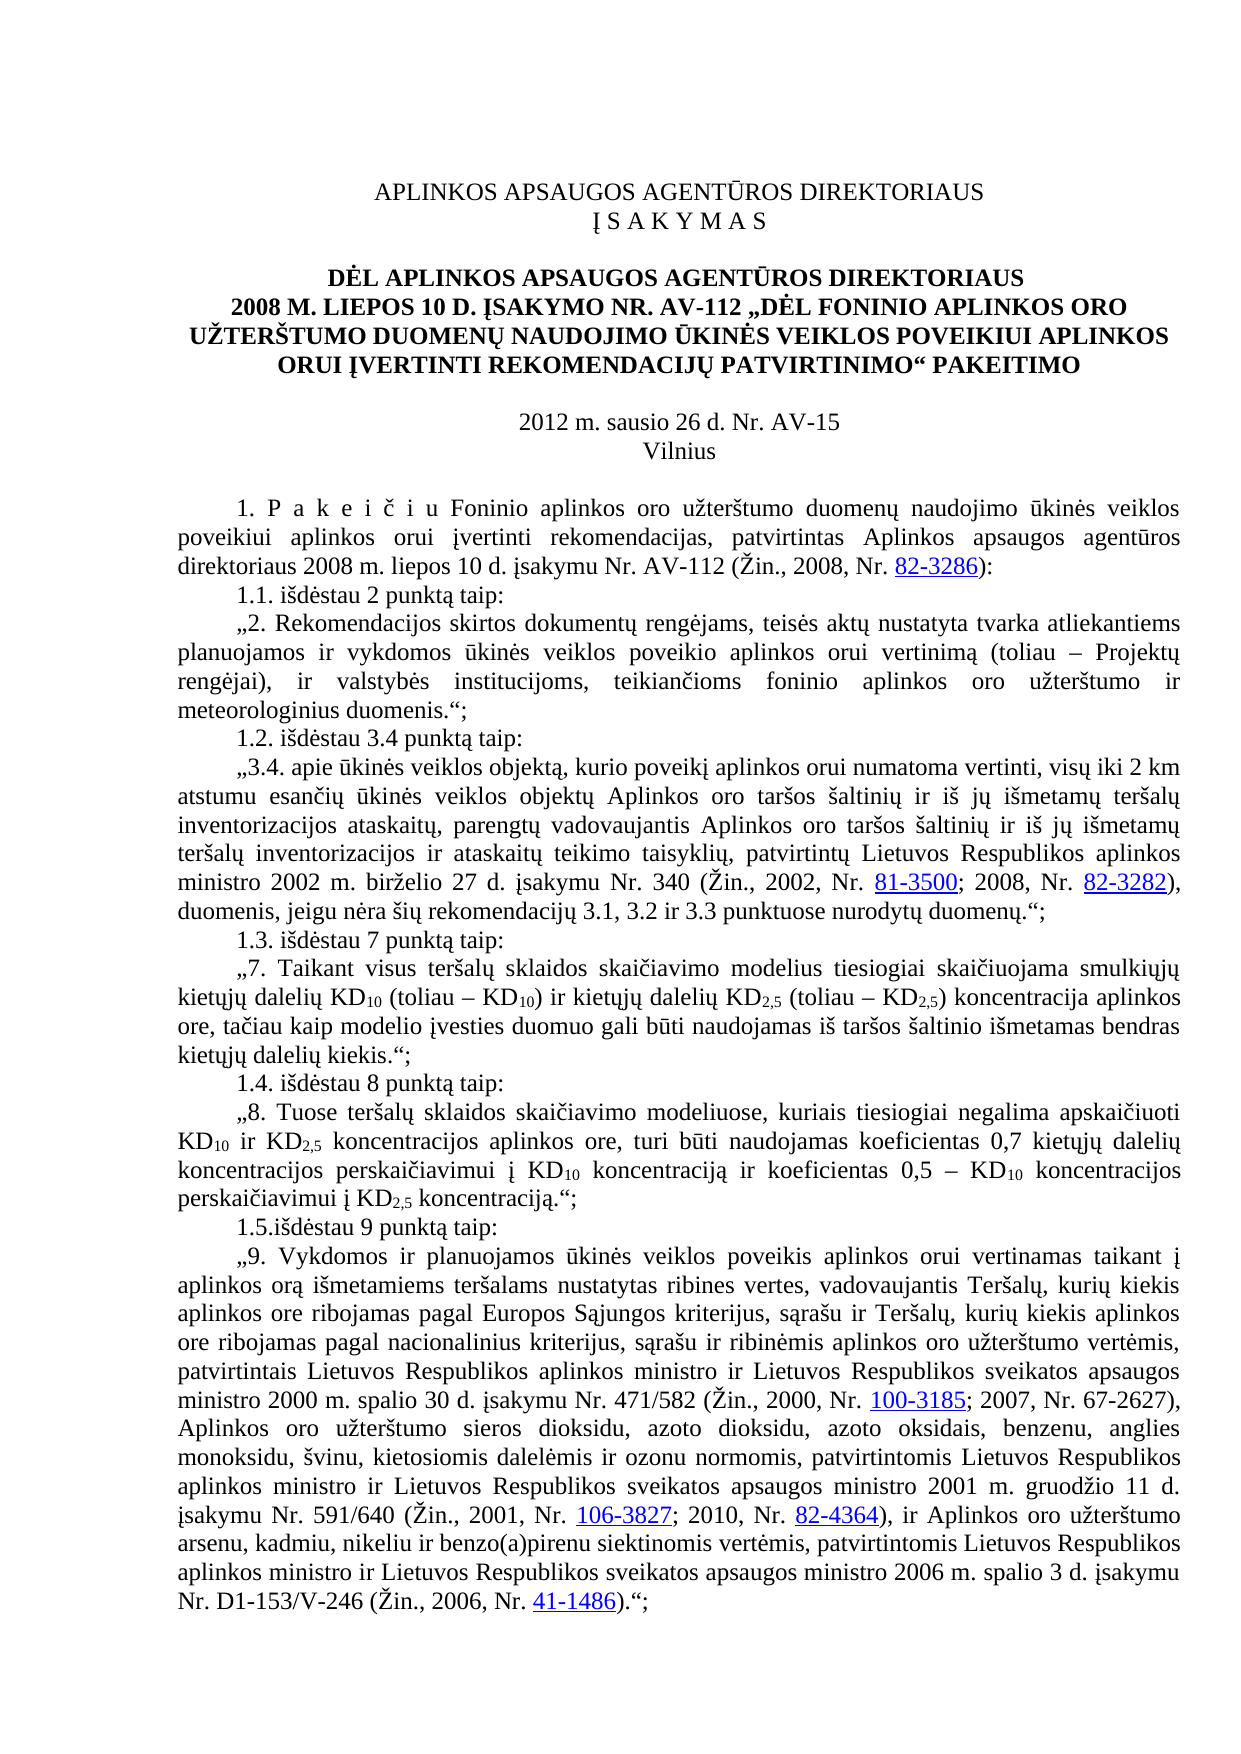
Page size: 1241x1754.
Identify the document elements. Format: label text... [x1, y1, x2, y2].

text „8. Tuose teršalų sklaidos skaičiavimo modeliuose, kuriais tiesiogiai negalima apskaičiuoti KD10 ir KD2,5 koncentracijos aplinkos ore, turi būti naudojamas koeficientas 0,7 kietųjų dalelių koncentracijos perskaičiavimui į KD10 koncentraciją ir koeficientas 0,5 – KD10 koncentracijos perskaičiavimui į KD2,5 koncentraciją.“; [177, 1097, 1181, 1212]
text 1.4. išdėstau 8 punktą taip: [177, 1068, 1181, 1097]
text „7. Taikant visus teršalų sklaidos skaičiavimo modelius tiesiogiai skaičiuojama smulkiųjų kietųjų dalelių KD10 (toliau – KD10) ir kietųjų dalelių KD2,5 (toliau – KD2,5) koncentracija aplinkos ore, tačiau kaip modelio įvesties duomuo gali būti naudojamas iš taršos šaltinio išmetamas bendras kietųjų dalelių kiekis.“; [177, 953, 1181, 1068]
text APLINKOS APSAUGOS AGENTŪROS DIREKTORIAUS [177, 177, 1181, 206]
text „9. Vykdomos ir planuojamos ūkinės veiklos poveikis aplinkos orui vertinamas taikant į aplinkos orą išmetamiems teršalams nustatytas ribines vertes, vadovaujantis Teršalų, kurių kiekis aplinkos ore ribojamas pagal Europos Sąjungos kriterijus, sąrašu ir Teršalų, kurių kiekis aplinkos ore ribojamas pagal nacionalinius kriterijus, sąrašu ir ribinėmis aplinkos oro užterštumo vertėmis, patvirtintais Lietuvos Respublikos aplinkos ministro ir Lietuvos Respublikos sveikatos apsaugos ministro 2000 m. spalio 30 d. įsakymu Nr. 471/582 (Žin., 2000, Nr. 100-3185; 2007, Nr. 67-2627), Aplinkos oro užterštumo sieros dioksidu, azoto dioksidu, azoto oksidais, benzenu, anglies monoksidu, švinu, kietosiomis dalelėmis ir ozonu normomis, patvirtintomis Lietuvos Respublikos aplinkos ministro ir Lietuvos Respublikos sveikatos apsaugos ministro 2001 m. gruodžio 11 d. įsakymu Nr. 591/640 (Žin., 2001, Nr. 106-3827; 2010, Nr. 82-4364), ir Aplinkos oro užterštumo arsenu, kadmiu, nikeliu ir benzo(a)pirenu siektinomis vertėmis, patvirtintomis Lietuvos Respublikos aplinkos ministro ir Lietuvos Respublikos sveikatos apsaugos ministro 2006 m. spalio 3 d. įsakymu Nr. D1-153/V-246 (Žin., 2006, Nr. 41-1486).“; [177, 1241, 1181, 1615]
text 2012 m. sausio 26 d. Nr. AV-15 [177, 407, 1181, 436]
text 1.1. išdėstau 2 punktą taip: [177, 580, 1181, 608]
text 1.5.išdėstau 9 punktą taip: [177, 1212, 1181, 1241]
text „2. Rekomendacijos skirtos dokumentų rengėjams, teisės aktų nustatyta tvarka atliekantiems planuojamos ir vykdomos ūkinės veiklos poveikio aplinkos orui vertinimą (toliau – Projektų rengėjai), ir valstybės institucijoms, teikiančioms foninio aplinkos oro užterštumo ir meteorologinius duomenis.“; [177, 608, 1181, 723]
text „3.4. apie ūkinės veiklos objektą, kurio poveikį aplinkos orui numatoma vertinti, visų iki 2 km atstumu esančių ūkinės veiklos objektų Aplinkos oro taršos šaltinių ir iš jų išmetamų teršalų inventorizacijos ataskaitų, parengtų vadovaujantis Aplinkos oro taršos šaltinių ir iš jų išmetamų teršalų inventorizacijos ir ataskaitų teikimo taisyklių, patvirtintų Lietuvos Respublikos aplinkos ministro 2002 m. birželio 27 d. įsakymu Nr. 340 (Žin., 2002, Nr. 81-3500; 2008, Nr. 82-3282), duomenis, jeigu nėra šių rekomendacijų 3.1, 3.2 ir 3.3 punktuose nurodytų duomenų.“; [177, 752, 1181, 925]
text 1.3. išdėstau 7 punktą taip: [177, 925, 1181, 953]
text Vilnius [177, 436, 1181, 465]
text 1.2. išdėstau 3.4 punktą taip: [177, 723, 1181, 752]
text 1. P a k e i č i u Foninio aplinkos oro užterštumo duomenų naudojimo ūkinės veiklos poveikiui aplinkos orui įvertinti rekomendacijas, patvirtintas Aplinkos apsaugos agentūros direktoriaus 2008 m. liepos 10 d. įsakymu Nr. AV-112 (Žin., 2008, Nr. 82-3286): [177, 493, 1181, 580]
text dėl APLINKOS APSAUGOS AGENTŪROS DIREKTORIAUS 2008 M. LIEPOS 10 D. ĮSAKYMO Nr. AV-112 „DĖL foninio aplinkos oro užterštumo duomenų naudojimo ūkinės veiklos poveikiui aplinkos orui įvertinti rekomendacijų patvirtinimo“ PAKEITIMO [177, 263, 1181, 378]
text Į S A K Y M A S [177, 206, 1181, 235]
